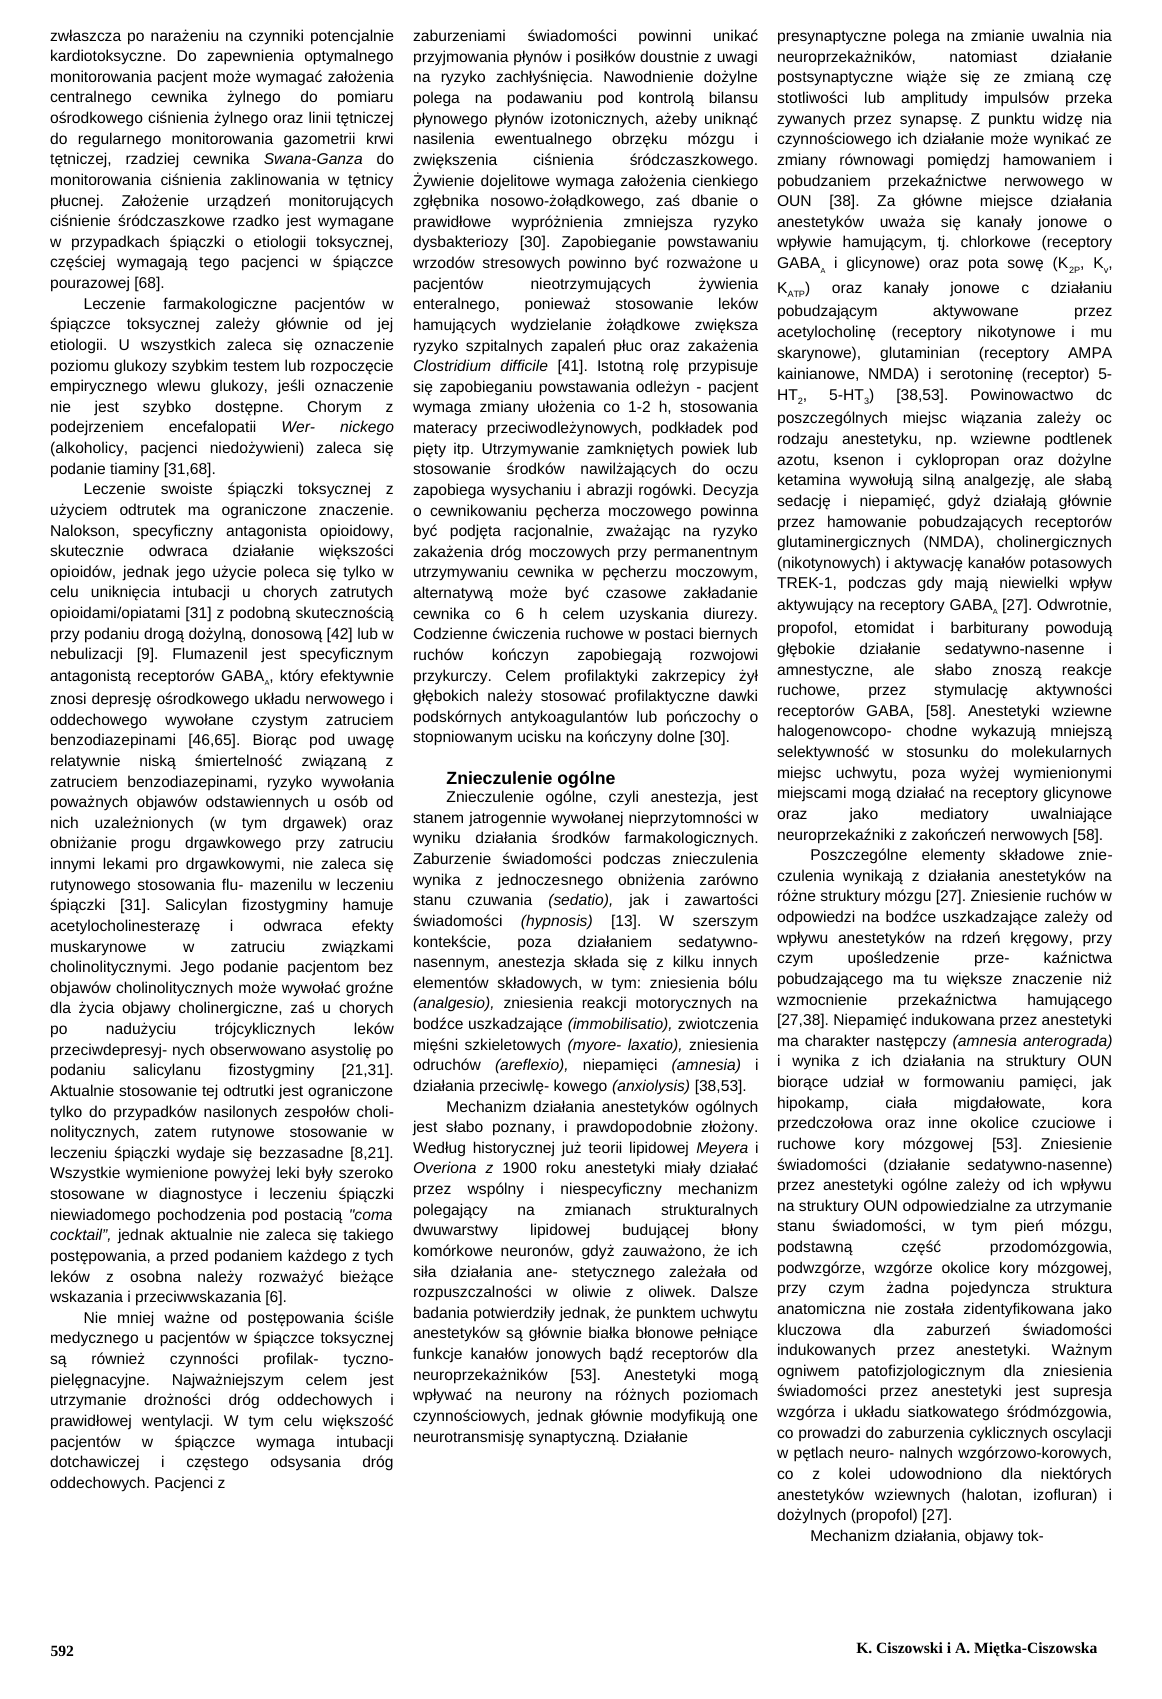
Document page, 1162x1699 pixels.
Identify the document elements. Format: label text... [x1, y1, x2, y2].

text Nie mniej ważne od postępowania ści­śle medycznego u pacjentów w śpiączce toksycznej są również czynności profilak- tyczno-pielęgnacyjne. Najważniejszym celem jest utrzymanie drożności dróg oddechowych i prawidłowej wentylacji. W tym celu większość pacjentów w śpiączce wymaga intubacji dotchawiczej i częstego odsysania dróg oddechowych. Pacjenci z [50, 1309, 394, 1492]
text Leczenie swoiste śpiączki toksycznej z użyciem odtrutek ma ograniczone zna­czenie. Nalokson, specyficzny antagonista opioidowy, skutecznie odwraca działanie większości opioidów, jednak jego użycie poleca się tylko w celu uniknięcia intubacji u chorych zatrutych opioidami/opiatami [31] z podobną skutecznością przy podaniu drogą dożylną, donosową [42] lub w nebulizacji [9]. Flumazenil jest specyficznym antagonistą receptorów GABAa, który efektywnie znosi depresję ośrodkowego układu nerwowego i oddechowego wywołane czystym zatruciem benzodiazepinami [46,65]. Biorąc pod uwa­gę relatywnie niską śmiertelność związaną z zatruciem benzodiazepinami, ryzyko wywo­łania poważnych objawów odstawiennych u osób od nich uzależnionych (w tym drgawek) oraz obniżanie progu drgawkowego przy zatruciu innymi lekami pro drgawkowymi, nie zaleca się rutynowego stosowania flu- mazenilu w leczeniu śpiączki [31]. Salicylan fizostygminy hamuje acetylocholinesterazę i odwraca efekty muskarynowe w zatruciu związkami cholinolitycznymi. Jego podanie pacjentom bez objawów cholinolitycznych może wywołać groźne dla życia objawy cholinergiczne, zaś u chorych po nadużyciu trójcyklicznych leków przeciwdepresyj- nych obserwowano asystolię po podaniu salicylanu fizostygminy [21,31]. Aktualnie stosowanie tej odtrutki jest ograniczone tylko do przypadków nasilonych zespołów choli­nolitycznych, zatem rutynowe stosowanie w leczeniu śpiączki wydaje się bezzasadne [8,21]. Wszystkie wymienione powyżej leki były szeroko stosowane w diagnostyce i le­czeniu śpiączki niewiadomego pochodzenia pod postacią "coma cocktail”, jednak aktu­alnie nie zaleca się takiego postępowania, a przed podaniem każdego z tych leków z osobna należy rozważyć bieżące wskazania i przeciwwskazania [6]. [50, 480, 394, 1306]
text Znieczulenie ogólne, czyli anestezja, jest stanem jatrogennie wywołanej nieprzy­tomności w wyniku działania środków far­makologicznych. Zaburzenie świadomości podczas znieczulenia wynika z jednocze­snego obniżenia zarówno stanu czuwania (sedatio), jak i zawartości świadomości (hypnosis) [13]. W szerszym kontekście, poza działaniem sedatywno-nasennym, anestezja składa się z kilku innych elemen­tów składowych, w tym: zniesienia bólu (analgesio), zniesienia reakcji motorycznych na bodźce uszkadzające (immobilisatio), zwiotczenia mięśni szkieletowych (myore- laxatio), zniesienia odruchów (areflexio), niepamięci (amnesia) i działania przeciwlę- kowego (anxiolysis) [38,53]. [413, 788, 758, 1095]
text Leczenie farmakologiczne pacjentów w śpiączce toksycznej zależy głównie od jej etiologii. U wszystkich zaleca się oznacze­nie poziomu glukozy szybkim testem lub rozpoczęcie empirycznego wlewu glukozy, jeśli oznaczenie nie jest szybko dostępne. Chorym z podejrzeniem encefalopatii Wer- nickego (alkoholicy, pacjenci niedożywieni) zaleca się podanie tiaminy [31,68]. [50, 294, 394, 477]
text zwłaszcza po narażeniu na czynniki poten­cjalnie kardiotoksyczne. Do zapewnienia optymalnego monitorowania pacjent może wymagać założenia centralnego cewnika żylnego do pomiaru ośrodkowego ciśnienia żylnego oraz linii tętniczej do regularnego monitorowania gazometrii krwi tętniczej, rzadziej cewnika Swana-Ganza do moni­torowania ciśnienia zaklinowania w tętnicy płucnej. Założenie urządzeń monitorujących ciśnienie śródczaszkowe rzadko jest wy­magane w przypadkach śpiączki o etiologii toksycznej, częściej wymagają tego pacjenci w śpiączce pourazowej [68]. [50, 26, 394, 292]
subtitle Znieczulenie ogólne [413, 767, 758, 788]
text Mechanizm działania anestetyków ogólnych jest słabo poznany, i prawdopo­dobnie złożony. Według historycznej już teorii lipidowej Meyera i Overiona z 1900 roku anestetyki miały działać przez wspólny i niespecyficzny mechanizm polegający na zmianach strukturalnych dwuwarstwy lipido­wej budującej błony komórkowe neuronów, gdyż zauważono, że ich siła działania ane- stetycznego zależała od rozpuszczalności w oliwie z oliwek. Dalsze badania potwierdziły jednak, że punktem uchwytu anestetyków są głównie białka błonowe pełniące funkcje kanałów jonowych bądź receptorów dla neuroprzekażników [53]. Anestetyki mogą wpływać na neurony na różnych poziomach czynnościowych, jednak głównie modyfikują one neurotransmisję synaptyczną. Działanie [413, 1097, 758, 1445]
text Mechanizm działania, objawy tok- [777, 1527, 1112, 1544]
text presynaptyczne polega na zmianie uwalnia nia neuroprzekażników, natomiast działanie postsynaptyczne wiąże się ze zmianą czę stotliwości lub amplitudy impulsów przeka zywanych przez synapsę. Z punktu widzę nia czynnościowego ich działanie może wynikać ze zmiany równowagi pomiędzj hamowaniem i pobudzaniem przekaźnictwe nerwowego w OUN [38]. Za główne miejsce działania anestetyków uważa się kanały jonowe o wpływie hamującym, tj. chlorkowe (receptory GABAa i glicynowe) oraz pota sowę (K2P, Kv, KATP) oraz kanały jonowe c działaniu pobudzającym aktywowane przez acetylocholinę (receptory nikotynowe i mu skarynowe), glutaminian (receptory AMPA kainianowe, NMDA) i serotoninę (receptor) 5-HT2, 5-HT3) [38,53]. Powinowactwo dc poszczególnych miejsc wiązania zależy oc rodzaju anestetyku, np. wziewne podtlenek azotu, ksenon i cyklopropan oraz dożylne ketamina wywołują silną analgezję, ale słabą sedację i niepamięć, gdyż działają głównie przez hamowanie pobudzających receptorów glutaminergicznych (NMDA), cholinergicznych (nikotynowych) i aktywa­cję kanałów potasowych TREK-1, podczas gdy mają niewielki wpływ aktywujący na receptory GABAa [27]. Odwrotnie, propofol, etomidat i barbiturany powodują głębokie działanie sedatywno-nasenne i amnestycz­ne, ale słabo znoszą reakcje ruchowe, przez stymulację aktywności receptorów GABA, [58]. Anestetyki wziewne halogenowcopo- chodne wykazują mniejszą selektywność w stosunku do molekularnych miejsc uchwytu, poza wyżej wymienionymi miejscami mogą działać na receptory glicynowe oraz jako mediatory uwalniające neuroprzekaźniki z zakończeń nerwowych [58]. [777, 27, 1112, 843]
text zaburzeniami świadomości powinni unikać przyjmowania płynów i posiłków doustnie z uwagi na ryzyko zachłyśnięcia. Nawodnienie dożylne polega na podawaniu pod kontrolą bilansu płynowego płynów izotonicznych, ażeby uniknąć nasilenia ewentualnego obrzęku mózgu i zwiększenia ciśnienia śródczaszkowego. Żywienie dojelitowe wymaga założenia cienkiego zgłębnika nosowo-żołądkowego, zaś dbanie o pra­widłowe wypróżnienia zmniejsza ryzyko dysbakteriozy [30]. Zapobieganie powsta­waniu wrzodów stresowych powinno być rozważone u pacjentów nieotrzymujących żywienia enteralnego, ponieważ stosowanie leków hamujących wydzielanie żołądkowe zwiększa ryzyko szpitalnych zapaleń płuc oraz zakażenia Clostridium difficile [41]. Istotną rolę przypisuje się zapobieganiu po­wstawania odleżyn - pacjent wymaga zmia­ny ułożenia co 1-2 h, stosowania materacy przeciwodleżynowych, podkładek pod pięty itp. Utrzymywanie zamkniętych powiek lub stosowanie środków nawilżających do oczu zapobiega wysychaniu i abrazji rogówki. De­cyzja o cewnikowaniu pęcherza moczowego powinna być podjęta racjonalnie, zważając na ryzyko zakażenia dróg moczowych przy permanentnym utrzymywaniu cewnika w pęcherzu moczowym, alternatywą może być czasowe zakładanie cewnika co 6 h celem uzyskania diurezy. Codzienne ćwiczenia ruchowe w postaci biernych ruchów kończyn zapobiegają rozwojowi przykurczy. Celem profilaktyki zakrzepicy żył głębokich należy stosować profilaktyczne dawki podskórnych antykoagulantów lub pończochy o stopnio­wanym ucisku na kończyny dolne [30]. [413, 27, 758, 746]
text 592 [50, 1642, 80, 1660]
text K. Ciszowski i A. Miętka-Ciszowska [856, 1639, 1111, 1657]
text Poszczególne elementy składowe znie­czulenia wynikają z działania anestetyków na różne struktury mózgu [27]. Zniesienie ruchów w odpowiedzi na bodźce uszkadza­jące zależy od wpływu anestetyków na rdzeń kręgowy, przy czym upośledzenie prze- kaźnictwa pobudzającego ma tu większe znaczenie niż wzmocnienie przekaźnictwa hamującego [27,38]. Niepamięć indukowana przez anestetyki ma charakter następczy (amnesia anterograda) i wynika z ich dzia­łania na struktury OUN biorące udział w formowaniu pamięci, jak hipokamp, ciała migdałowate, kora przedczołowa oraz inne okolice czuciowe i ruchowe kory mózgowej [53]. Zniesienie świadomości (działanie se­datywno-nasenne) przez anestetyki ogólne zależy od ich wpływu na struktury OUN od­powiedzialne za utrzymanie stanu świado­mości, w tym pień mózgu, podstawną część przodomózgowia, podwzgórze, wzgórze okolice kory mózgowej, przy czym żadna po­jedyncza struktura anatomiczna nie została zidentyfikowana jako kluczowa dla zaburzeń świadomości indukowanych przez aneste­tyki. Ważnym ogniwem patofizjologicznym dla zniesienia świadomości przez anestetyki jest supresja wzgórza i układu siatkowatego śródmózgowia, co prowadzi do zaburzenia cyklicznych oscylacji w pętlach neuro- nalnych wzgórzowo-korowych, co z kolei udowodniono dla niektórych anestetyków wziewnych (halotan, izofluran) i dożylnych (propofol) [27]. [777, 846, 1112, 1524]
